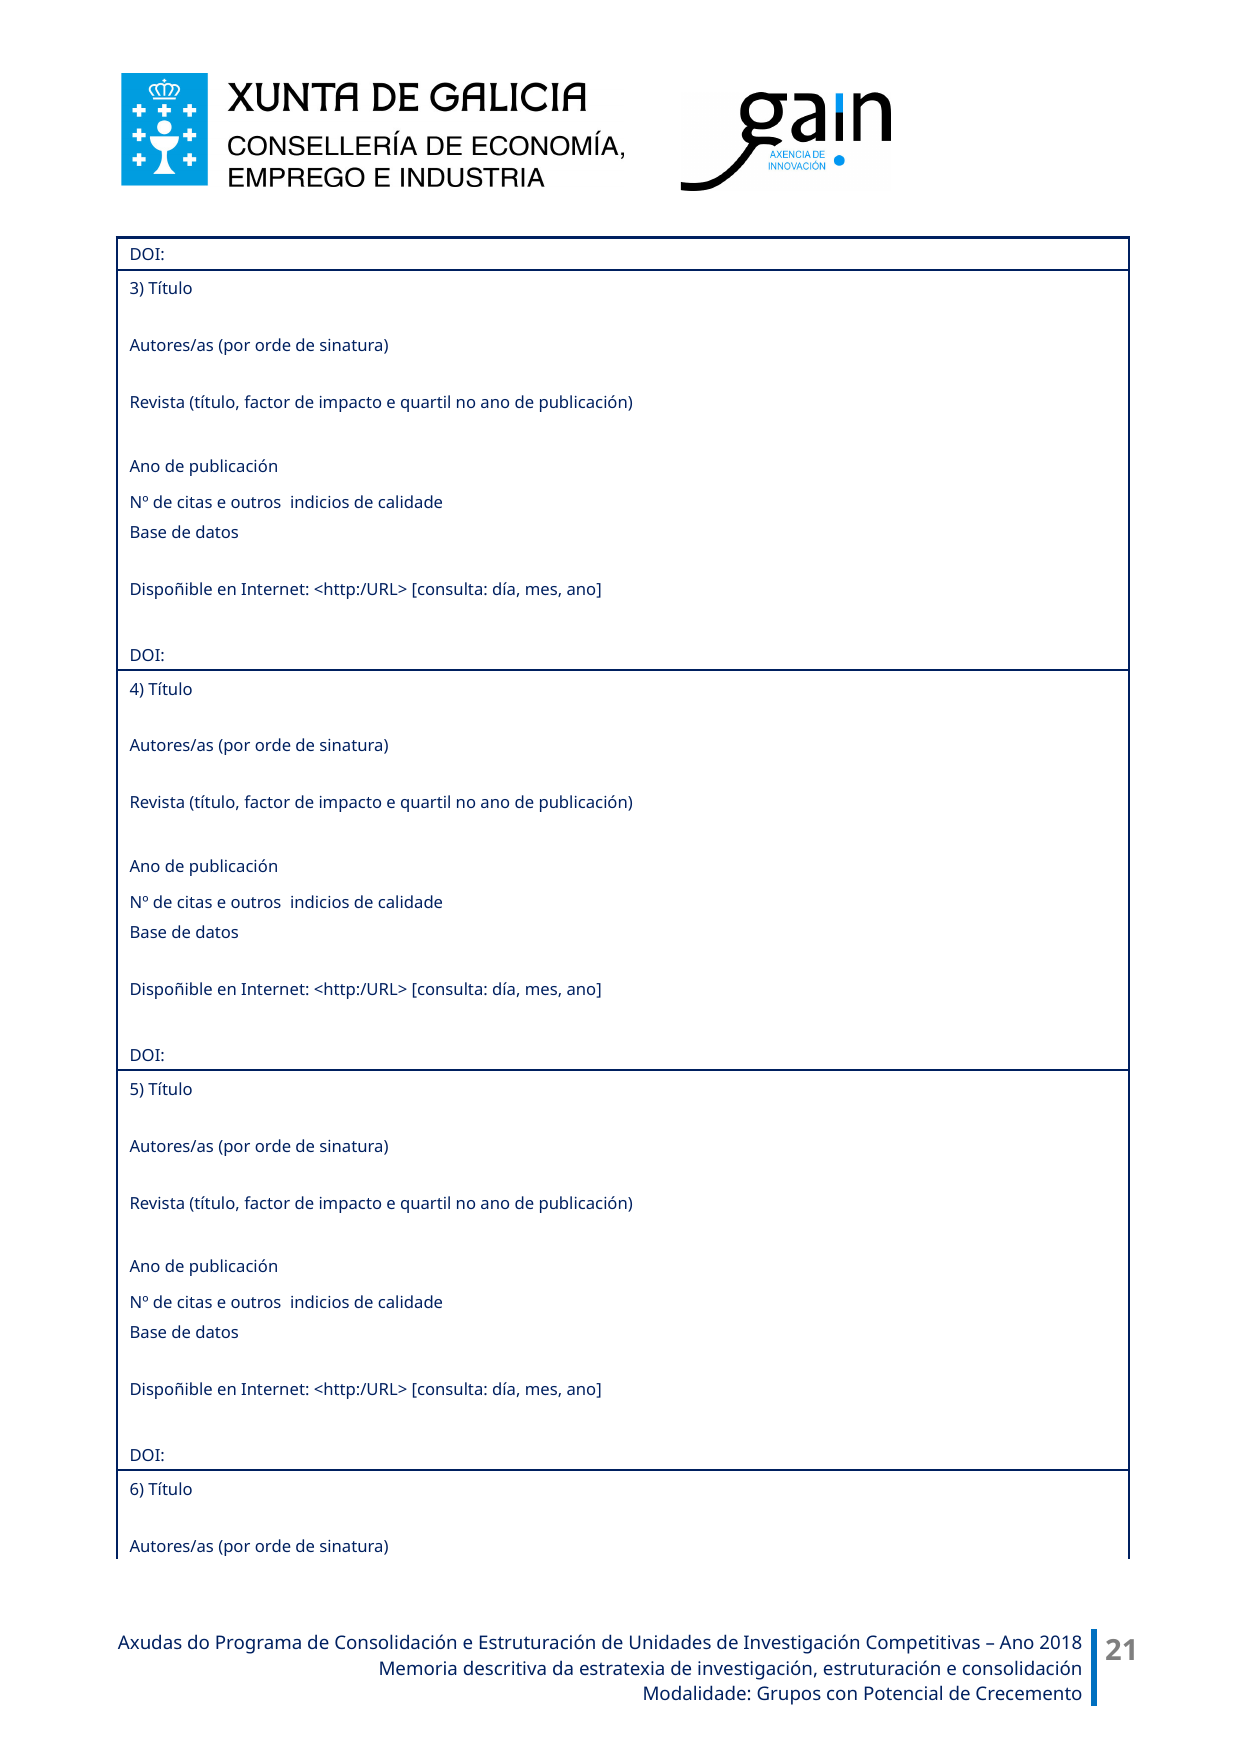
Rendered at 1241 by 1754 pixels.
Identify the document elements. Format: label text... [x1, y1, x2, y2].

table_cell Ano de publicación [118, 846, 1128, 882]
table_cell Autores/as (por orde de sinatura) [118, 332, 1128, 389]
table_cell Dispoñible en Internet: <http:/URL> [consulta: día, mes, ano] [118, 976, 1128, 1037]
table_cell Base de datos [118, 1319, 1128, 1376]
table_cell DOI: [118, 1037, 1128, 1069]
table_cell DOI: [118, 239, 1128, 268]
table_cell Autores/as (por orde de sinatura) [118, 1533, 1128, 1559]
table_cell Nº de citas e outros indicios de calidade [118, 882, 1128, 919]
table_cell Autores/as (por orde de sinatura) [118, 732, 1128, 789]
table_cell Revista (título, factor de impacto e quartil no ano de publicación) [118, 1189, 1128, 1246]
table_cell Base de datos [118, 919, 1128, 976]
table_cell 4) Título [118, 671, 1128, 732]
table_cell Revista (título, factor de impacto e quartil no ano de publicación) [118, 389, 1128, 446]
table_cell 3) Título [118, 271, 1128, 332]
table_cell Nº de citas e outros indicios de calidade [118, 1283, 1128, 1319]
table_cell Ano de publicación [118, 1246, 1128, 1282]
table_cell 5) Título [118, 1071, 1128, 1132]
table_cell DOI: [118, 637, 1128, 669]
table_cell Dispoñible en Internet: <http:/URL> [consulta: día, mes, ano] [118, 1376, 1128, 1437]
table_cell Base de datos [118, 519, 1128, 575]
table_cell Nº de citas e outros indicios de calidade [118, 482, 1128, 518]
table_cell 6) Título [118, 1471, 1128, 1532]
table_cell DOI: [118, 1437, 1128, 1469]
table_cell Revista (título, factor de impacto e quartil no ano de publicación) [118, 789, 1128, 846]
table_cell Autores/as (por orde de sinatura) [118, 1132, 1128, 1189]
table_cell Ano de publicación [118, 446, 1128, 482]
table_cell Dispoñible en Internet: <http:/URL> [consulta: día, mes, ano] [118, 575, 1128, 637]
